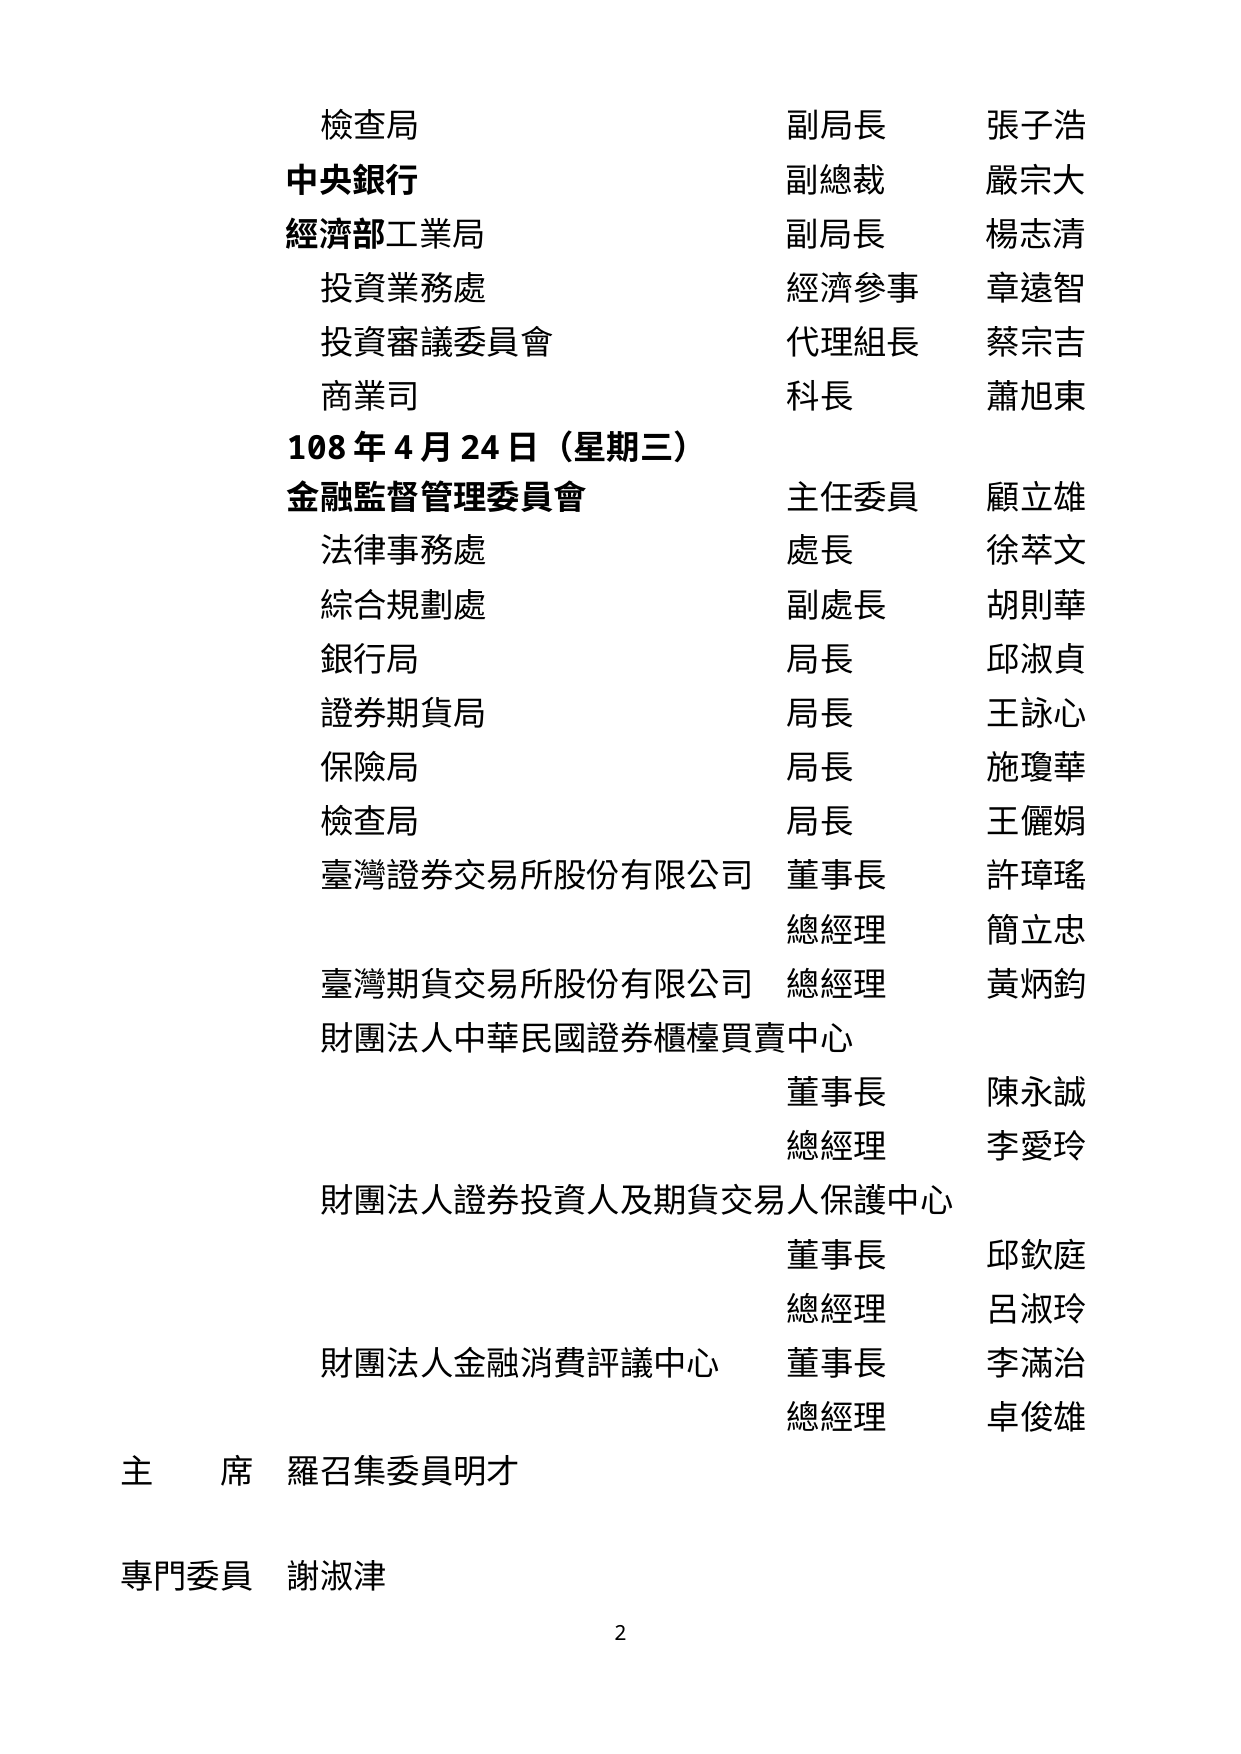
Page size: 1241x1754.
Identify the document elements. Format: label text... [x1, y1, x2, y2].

text 臺灣證券交易所股份有限公司 董事長 許璋瑤 [320, 844, 1120, 899]
text 證券期貨局 局長 王詠心 [320, 682, 1120, 736]
text 財團法人證券投資人及期貨交易人保護中心 [320, 1169, 1120, 1224]
text 專門委員 謝淑津 [120, 1532, 1120, 1594]
text 108年4月24日（星期三） [287, 419, 1120, 469]
text 中央銀行 副總裁 嚴宗大 [286, 149, 1120, 203]
text 檢查局 局長 王儷娟 [320, 790, 1120, 844]
text 檢查局 副局長 張子浩 [320, 94, 1120, 149]
text 董事長 邱欽庭 [320, 1224, 1120, 1278]
text 保險局 局長 施瓊華 [320, 736, 1120, 790]
text 商業司 科長 蕭旭東 [320, 365, 1120, 419]
text 經濟部工業局 副局長 楊志清 [286, 203, 1120, 257]
text 法律事務處 處長 徐萃文 [320, 519, 1120, 574]
text 投資業務處 經濟參事 章遠智 [320, 257, 1120, 311]
text 綜合規劃處 副處長 胡則華 [320, 574, 1120, 628]
text 總經理 李愛玲 [320, 1115, 1120, 1169]
text 總經理 呂淑玲 [320, 1278, 1120, 1332]
text 臺灣期貨交易所股份有限公司 總經理 黃炳鈞 [320, 953, 1120, 1007]
text 主 席 羅召集委員明才 [120, 1440, 1120, 1494]
text 總經理 卓俊雄 [320, 1386, 1120, 1440]
text 財團法人中華民國證券櫃檯買賣中心 [320, 1007, 1120, 1061]
text 董事長 陳永誠 [320, 1061, 1120, 1115]
text 銀行局 局長 邱淑貞 [320, 628, 1120, 682]
text 投資審議委員會 代理組長 蔡宗吉 [320, 311, 1120, 365]
text 金融監督管理委員會 主任委員 顧立雄 [287, 469, 1120, 519]
text 財團法人金融消費評議中心 董事長 李滿治 [320, 1332, 1120, 1386]
text 總經理 簡立忠 [320, 899, 1120, 953]
